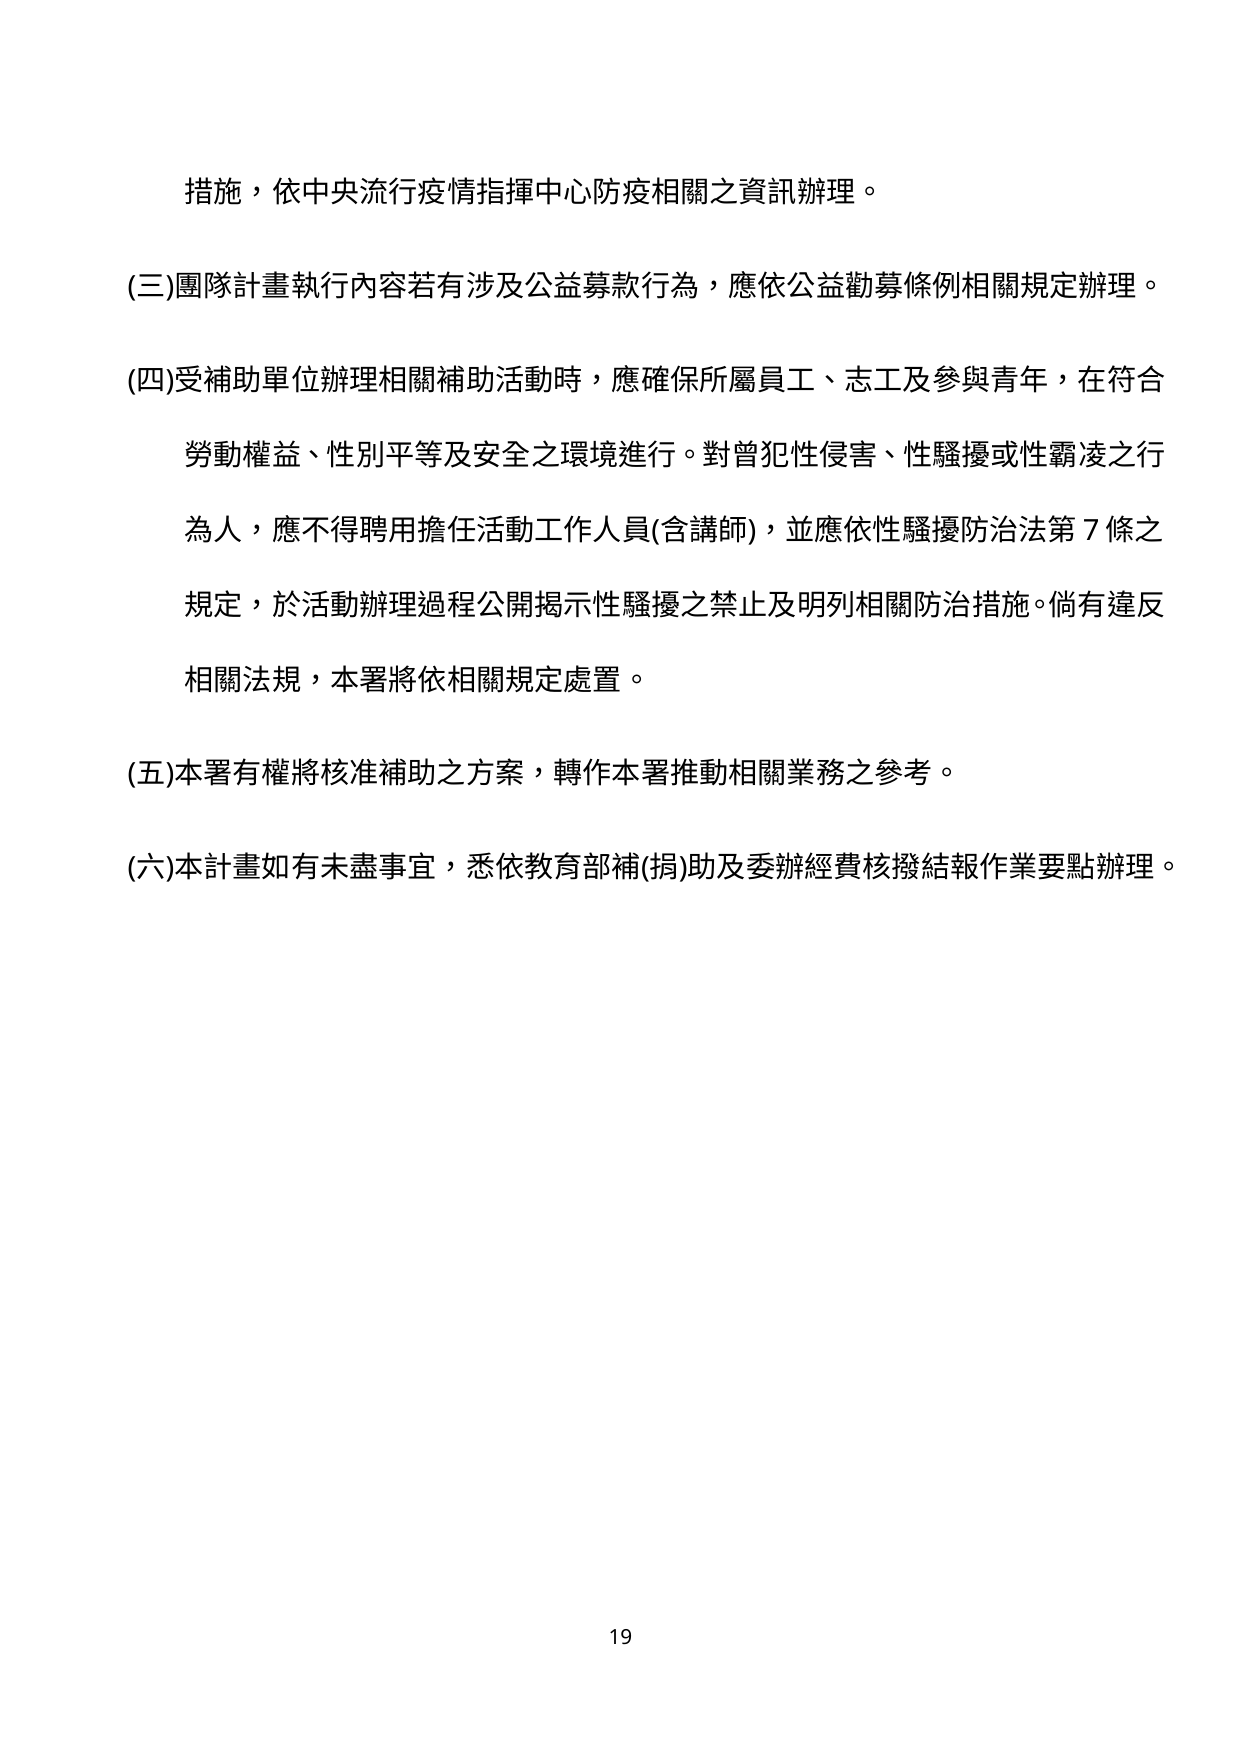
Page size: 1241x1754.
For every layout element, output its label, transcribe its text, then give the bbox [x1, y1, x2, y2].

text (五)本署有權將核准補助之方案，轉作本署推動相關業務之參考。 [127, 734, 1165, 809]
text 措施，依中央流行疫情指揮中心防疫相關之資訊辦理。 [127, 153, 1165, 228]
text (六)本計畫如有未盡事宜，悉依教育部補(捐)助及委辦經費核撥結報作業要點辦理。 [127, 828, 1165, 903]
text (三)團隊計畫執行內容若有涉及公益募款行為，應依公益勸募條例相關規定辦理。 [127, 246, 1165, 321]
text (四)受補助單位辦理相關補助活動時，應確保所屬員工、志工及參與青年，在符合勞動權益、性別平等及安全之環境進行。對曾犯性侵害、性騷擾或性霸凌之行為人，應不得聘用擔任活動工作人員(含講師)，並應依性騷擾防治法第7條之規定，於活動辦理過程公開揭示性騷擾之禁止及明列相關防治措施。倘有違反相關法規，本署將依相關規定處置。 [127, 340, 1165, 715]
